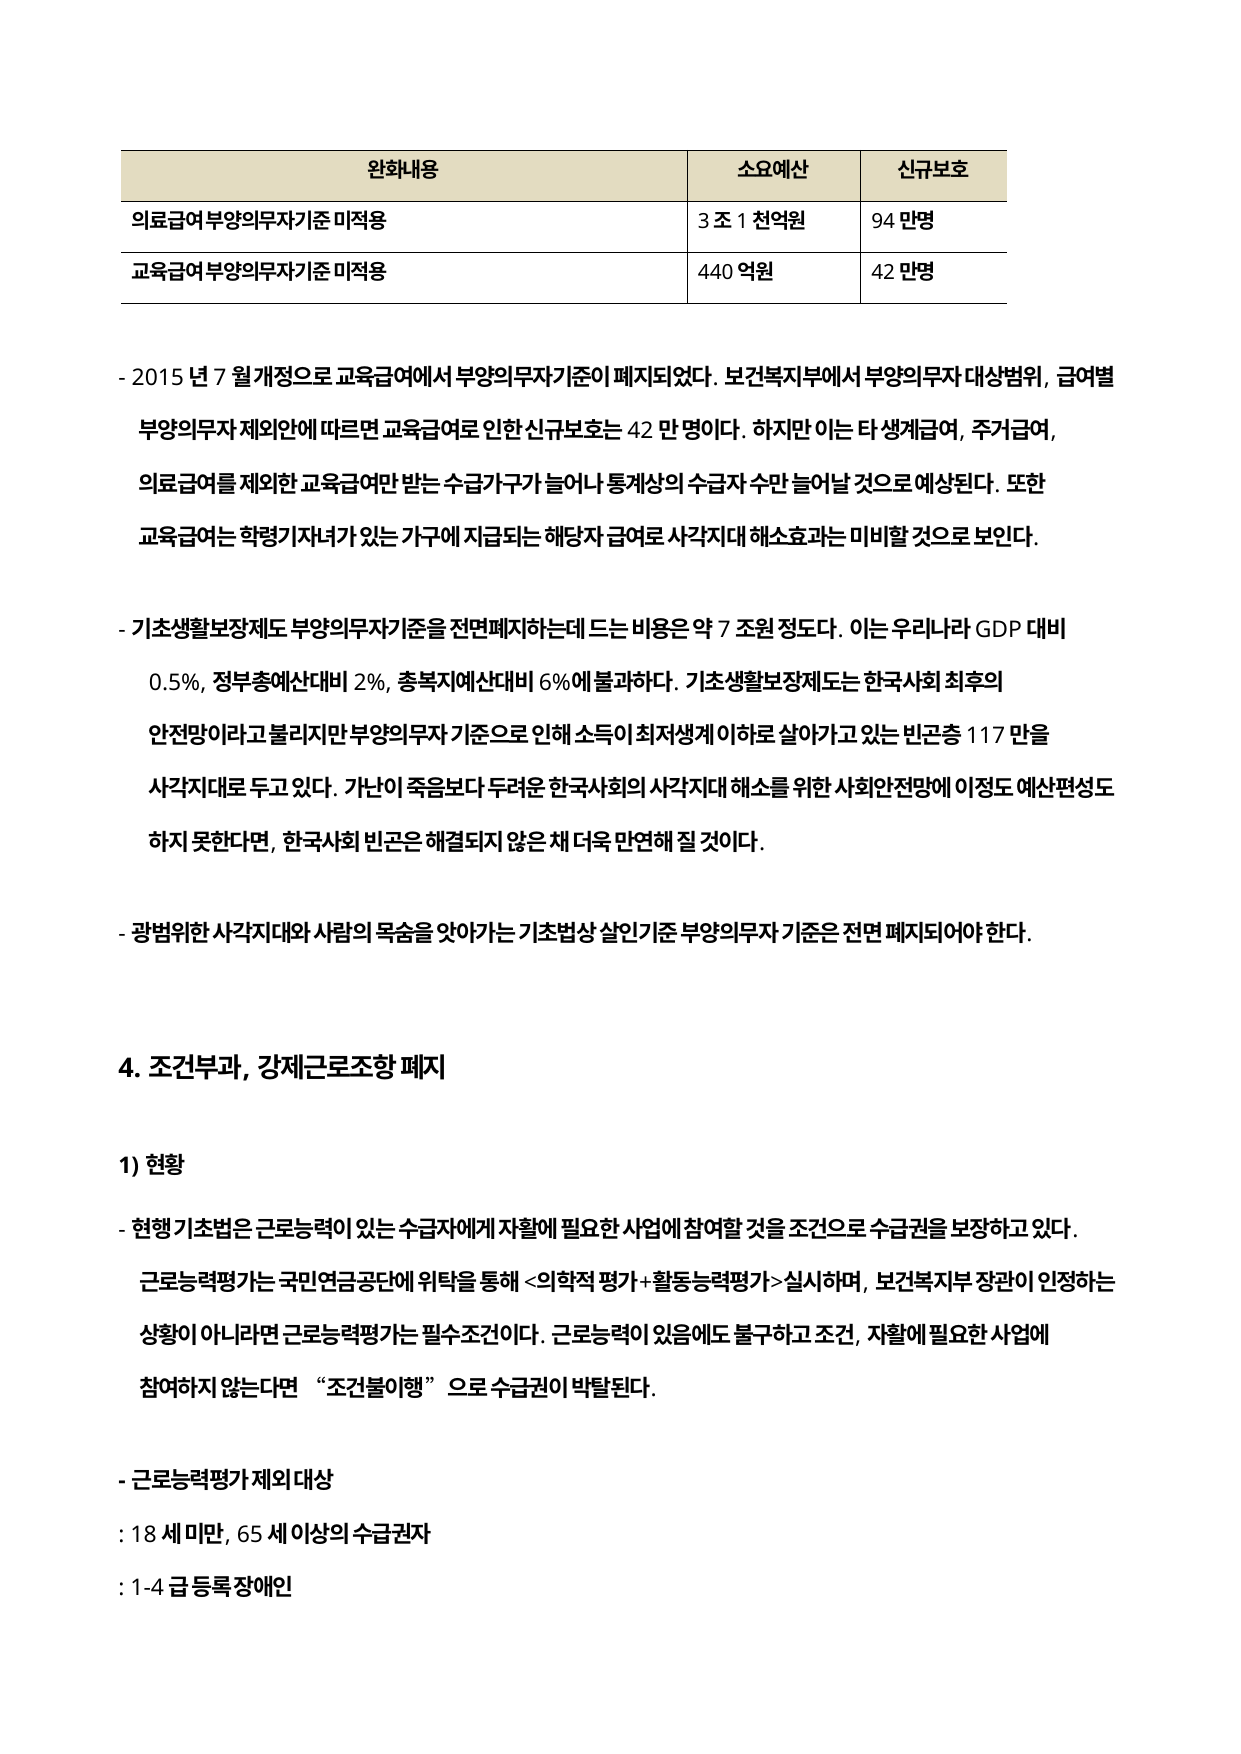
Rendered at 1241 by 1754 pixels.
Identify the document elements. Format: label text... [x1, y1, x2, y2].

table_cell 의료급여 부양의무자기준 미적용 [121, 202, 687, 252]
table_cell 440억원 [688, 253, 860, 303]
text - 기초생활보장제도 부양의무자기준을 전면폐지하는데 드는 비용은 약 7조원 정도다. 이는 우리나라 GDP대비 0.5%, 정부총예산대비 2%, 총복지예산대비 6%에 불과하다. 기초생활보장제도는 한국사회 최후의 안전망이라고 불리지만 부양의무자 기준으로 인해 소득이 최저생계 이하로 살아가고 있는 빈곤층 117만을 사각지대로 두고 있다. 가난이 죽음보다 두려운 한국사회의 사각지대 해소를 위한 사회안전망에 이정도 예산편성도 하지 못한다면, 한국사회 빈곤은 해결되지 않은 채 더욱 만연해 질 것이다. [118, 611, 1122, 857]
table_cell 42만명 [861, 253, 1007, 303]
table_header 소요예산 [688, 151, 860, 201]
text 4. 조건부과, 강제근로조항 폐지 [118, 1046, 1122, 1085]
table_cell 3조 1천억원 [688, 202, 860, 252]
text - 광범위한 사각지대와 사람의 목숨을 앗아가는 기초법상 살인기준 부양의무자 기준은 전면 폐지되어야 한다. [118, 915, 1122, 949]
table_cell 교육급여 부양의무자기준 미적용 [121, 253, 687, 303]
table_header 완화내용 [121, 151, 687, 201]
text - 근로능력평가 제외 대상 [118, 1462, 1122, 1495]
text - 2015년 7월 개정으로 교육급여에서 부양의무자기준이 폐지되었다. 보건복지부에서 부양의무자 대상범위, 급여별 부양의무자 제외안에 따르면 교육급여로 인한 신규보호는 42만 명이다. 하지만 이는 타 생계급여, 주거급여, 의료급여를 제외한 교육급여만 받는 수급가구가 늘어나 통계상의 수급자 수만 늘어날 것으로 예상된다. 또한 교육급여는 학령기자녀가 있는 가구에 지급되는 해당자 급여로 사각지대 해소효과는 미비할 것으로 보인다. [118, 359, 1122, 552]
table_cell 94만명 [861, 202, 1007, 252]
text - 현행 기초법은 근로능력이 있는 수급자에게 자활에 필요한 사업에 참여할 것을 조건으로 수급권을 보장하고 있다. 근로능력평가는 국민연금공단에 위탁을 통해 <의학적 평가+활동능력평가>실시하며, 보건복지부 장관이 인정하는 상황이 아니라면 근로능력평가는 필수조건이다. 근로능력이 있음에도 불구하고 조건, 자활에 필요한 사업에 참여하지 않는다면 “조건불이행”으로 수급권이 박탈된다. [118, 1211, 1122, 1404]
text : 18세 미만, 65세 이상의 수급권자 [118, 1515, 1122, 1549]
table_header 신규보호 [861, 151, 1007, 201]
text 1) 현황 [118, 1147, 1122, 1180]
text : 1-4급 등록 장애인 [118, 1569, 1122, 1602]
